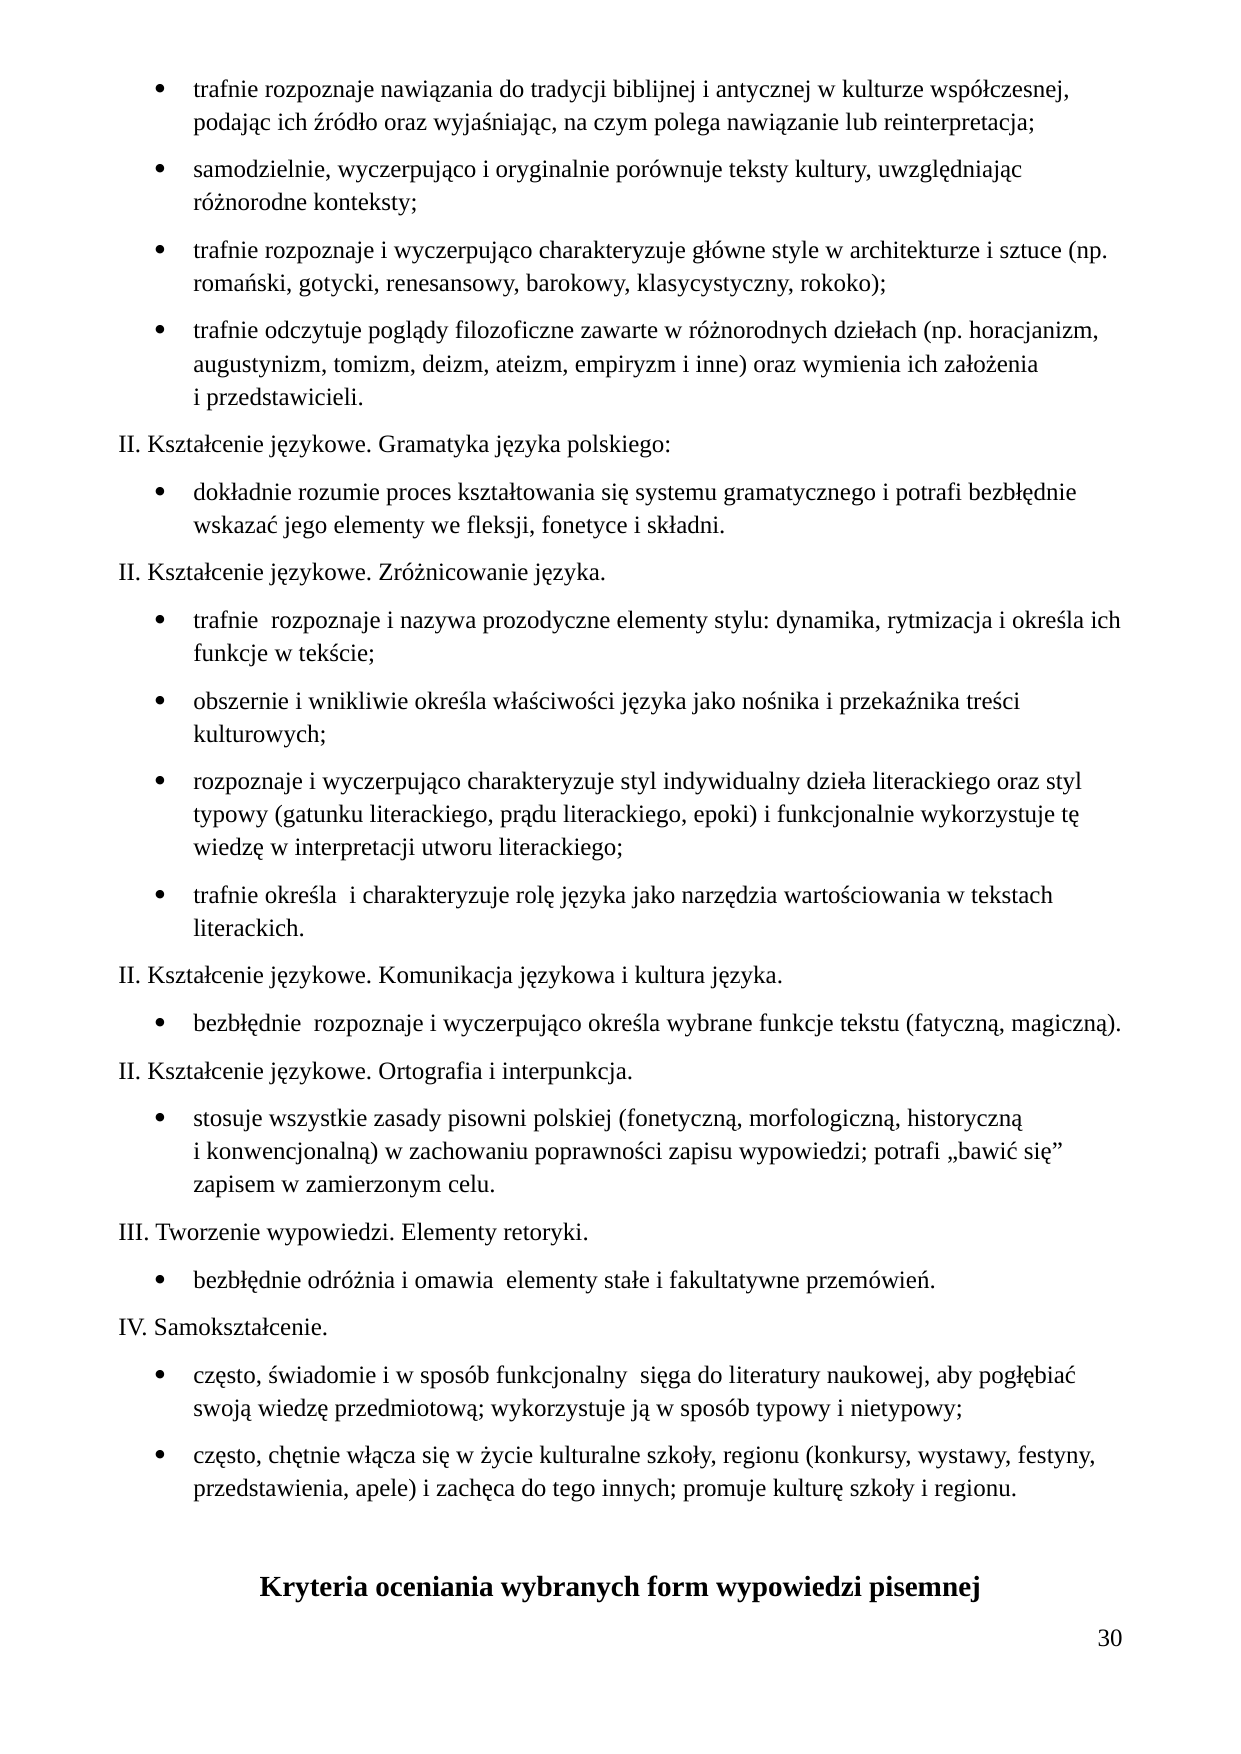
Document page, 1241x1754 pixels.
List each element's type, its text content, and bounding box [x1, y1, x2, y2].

list bezbłędnie rozpoznaje i wyczerpująco określa wybrane funkcje tekstu (fatyczną, magiczną). [156, 1008, 1122, 1037]
list często, chętnie włącza się w życie kulturalne szkoły, regionu (konkursy, wystawy, festyny, przedstawienia, apele) i zachęca do tego innych; promuje kulturę szkoły i regionu. [156, 1441, 1122, 1502]
text Kryteria oceniania wybranych form wypowiedzi pisemnej [118, 1569, 1122, 1602]
list rozpoznaje i wyczerpująco charakteryzuje styl indywidualny dzieła literackiego oraz styl typowy (gatunku literackiego, prądu literackiego, epoki) i funkcjonalnie wykorzystuje tę wiedzę w interpretacji utworu literackiego; [156, 766, 1122, 861]
list trafnie rozpoznaje nawiązania do tradycji biblijnej i antycznej w kulturze współczesnej, podając ich źródło oraz wyjaśniając, na czym polega nawiązanie lub reinterpretacja; [156, 74, 1122, 136]
list trafnie określa i charakteryzuje rolę języka jako narzędzia wartościowania w tekstach literackich. [156, 880, 1122, 942]
list często, świadomie i w sposób funkcjonalny sięga do literatury naukowej, aby pogłębiać swoją wiedzę przedmiotową; wykorzystuje ją w sposób typowy i nietypowy; [156, 1360, 1122, 1422]
list trafnie rozpoznaje i wyczerpująco charakteryzuje główne style w architekturze i sztuce (np. romański, gotycki, renesansowy, barokowy, klasycystyczny, rokoko); [156, 235, 1122, 297]
list dokładnie rozumie proces kształtowania się systemu gramatycznego i potrafi bezbłędnie wskazać jego elementy we fleksji, fonetyce i składni. [156, 477, 1122, 539]
list trafnie rozpoznaje i nazywa prozodyczne elementy stylu: dynamika, rytmizacja i określa ich funkcje w tekście; [156, 605, 1122, 667]
list samodzielnie, wyczerpująco i oryginalnie porównuje teksty kultury, uwzględniając różnorodne konteksty; [156, 154, 1122, 216]
text II. Kształcenie językowe. Gramatyka języka polskiego: [118, 429, 1122, 458]
text II. Kształcenie językowe. Komunikacja językowa i kultura języka. [118, 961, 1122, 989]
text II. Kształcenie językowe. Zróżnicowanie języka. [118, 557, 1122, 586]
list trafnie odczytuje poglądy filozoficzne zawarte w różnorodnych dziełach (np. horacjanizm, augustynizm, tomizm, deizm, ateizm, empiryzm i inne) oraz wymienia ich założenia i przedstawicieli. [156, 316, 1122, 410]
list stosuje wszystkie zasady pisowni polskiej (fonetyczną, morfologiczną, historyczną i konwencjonalną) w zachowaniu poprawności zapisu wypowiedzi; potrafi „bawić się” zapisem w zamierzonym celu. [156, 1103, 1122, 1198]
text II. Kształcenie językowe. Ortografia i interpunkcja. [118, 1056, 1122, 1084]
text III. Tworzenie wypowiedzi. Elementy retoryki. [118, 1217, 1122, 1246]
text IV. Samokształcenie. [118, 1312, 1122, 1341]
list obszernie i wnikliwie określa właściwości języka jako nośnika i przekaźnika treści kulturowych; [156, 686, 1122, 747]
list bezbłędnie odróżnia i omawia elementy stałe i fakultatywne przemówień. [156, 1265, 1122, 1293]
